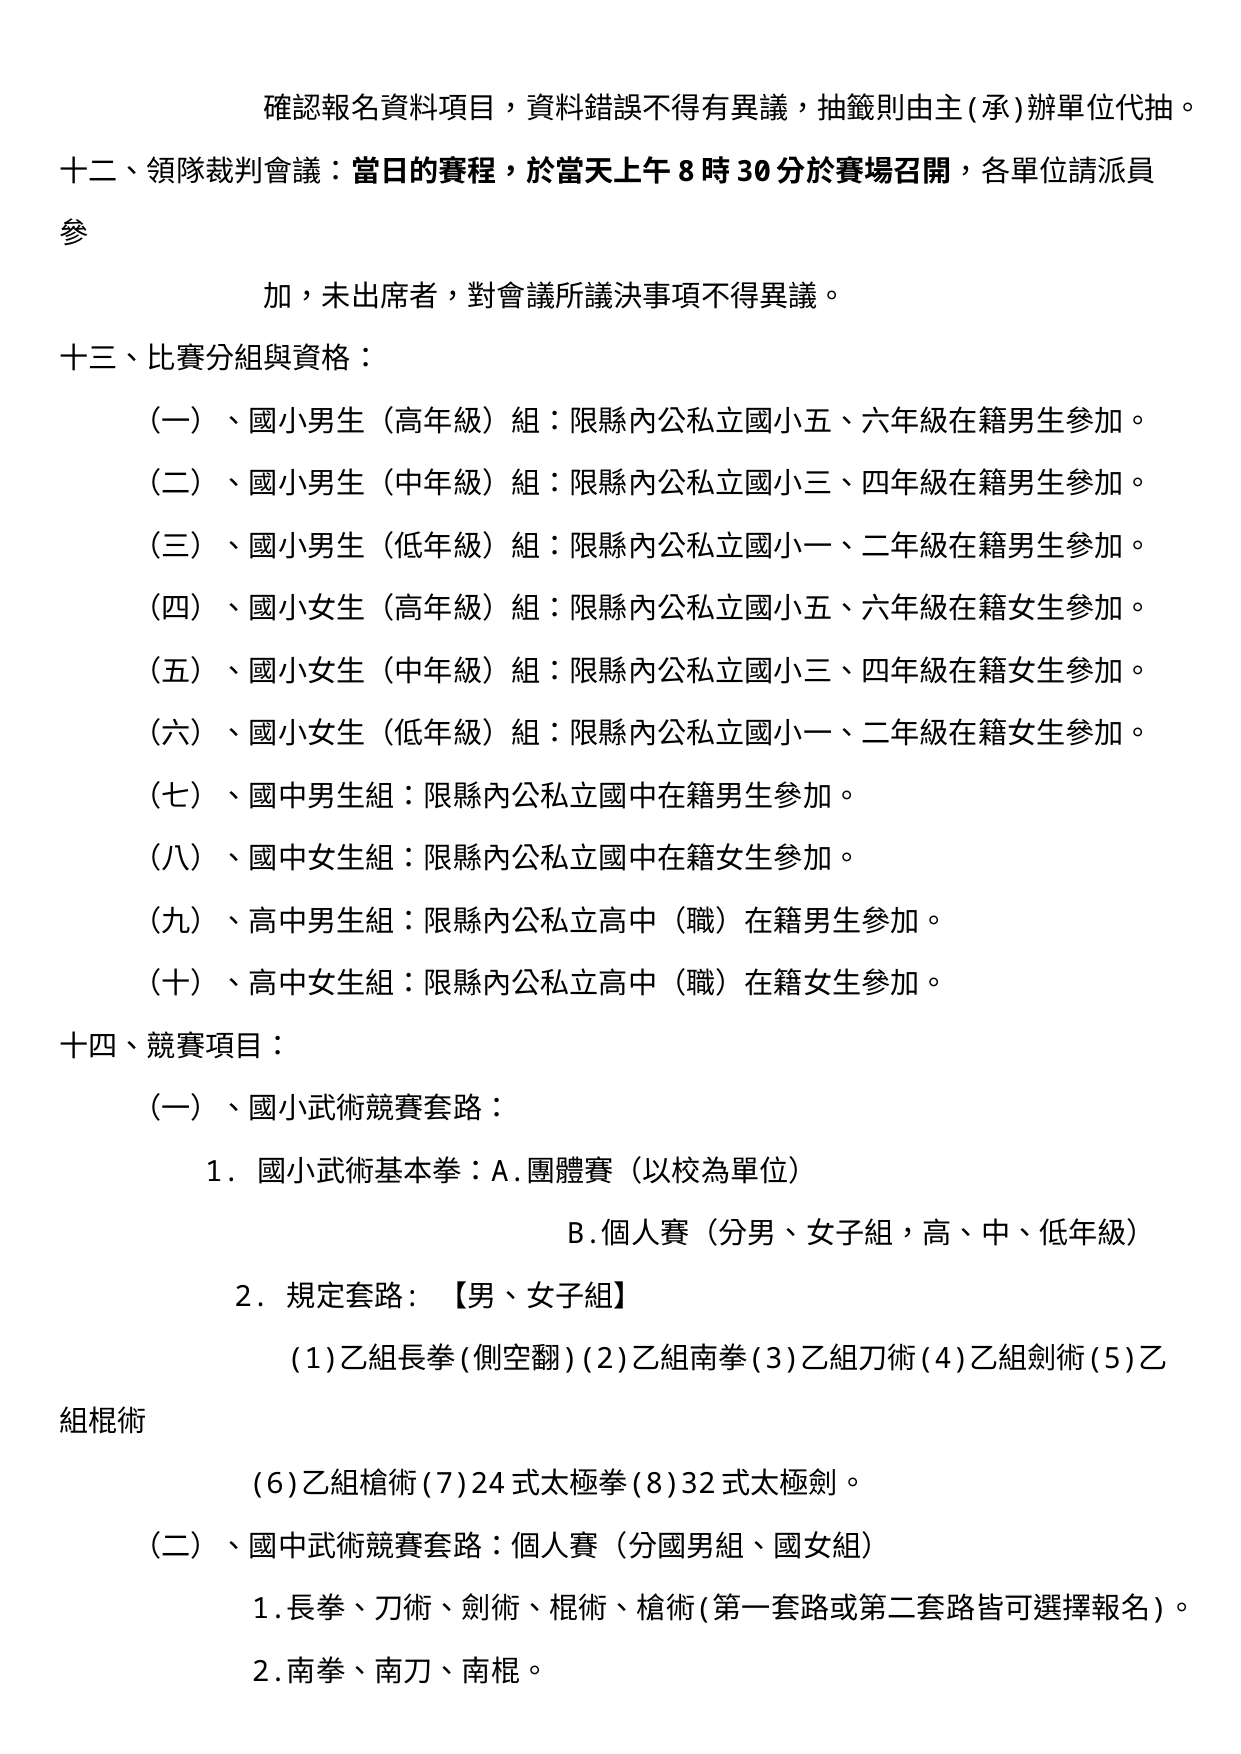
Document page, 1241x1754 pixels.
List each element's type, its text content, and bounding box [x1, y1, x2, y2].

text 1.長拳、刀術、劍術、棍術、槍術(第一套路或第二套路皆可選擇報名)。 [59, 1564, 1181, 1627]
text （二）、國小男生（中年級）組：限縣內公私立國小三、四年級在籍男生參加。 [59, 439, 1181, 502]
text （七）、國中男生組：限縣內公私立國中在籍男生參加。 [59, 752, 1181, 814]
text 1. 國小武術基本拳：A.團體賽（以校為單位） [59, 1127, 1181, 1189]
text 十三、比賽分組與資格： [59, 314, 1181, 377]
text 2. 規定套路: 【男、女子組】 [59, 1252, 1181, 1314]
text 十四、競賽項目： [59, 1002, 1181, 1064]
text 十一、抽籤：109年10月17日（星期六）上午9時於本會（彰化縣和美鎮和東里忠勇路28號）確認選手報名資料項目以及公開抽籤。屆時如未派代表出席確認報名資料項目，資料錯誤不得有異議，抽籤則由主(承)辦單位代抽。 [59, 64, 1181, 127]
text （十）、高中女生組：限縣內公私立高中（職）在籍女生參加。 [59, 939, 1181, 1002]
text (6)乙組槍術(7)24式太極拳(8)32式太極劍。 [59, 1439, 1181, 1502]
text （九）、高中男生組：限縣內公私立高中（職）在籍男生參加。 [59, 877, 1181, 939]
text （八）、國中女生組：限縣內公私立國中在籍女生參加。 [59, 814, 1181, 877]
text 十二、領隊裁判會議：當日的賽程，於當天上午8時30分於賽場召開，各單位請派員參 [59, 127, 1181, 252]
text （二）、國中武術競賽套路：個人賽（分國男組、國女組） [59, 1502, 1181, 1564]
text （一）、國小武術競賽套路： [59, 1064, 1181, 1127]
text （五）、國小女生（中年級）組：限縣內公私立國小三、四年級在籍女生參加。 [59, 627, 1181, 689]
text 加，未出席者，對會議所議決事項不得異議。 [59, 252, 1181, 314]
text （三）、國小男生（低年級）組：限縣內公私立國小一、二年級在籍男生參加。 [59, 502, 1181, 564]
text 2.南拳、南刀、南棍。 [59, 1627, 1181, 1689]
text （六）、國小女生（低年級）組：限縣內公私立國小一、二年級在籍女生參加。 [59, 689, 1181, 752]
text B.個人賽（分男、女子組，高、中、低年級） [59, 1189, 1181, 1252]
text （四）、國小女生（高年級）組：限縣內公私立國小五、六年級在籍女生參加。 [59, 564, 1181, 627]
text （一）、國小男生（高年級）組：限縣內公私立國小五、六年級在籍男生參加。 [59, 377, 1181, 439]
text (1)乙組長拳(側空翻)(2)乙組南拳(3)乙組刀術(4)乙組劍術(5)乙組棍術 [59, 1314, 1181, 1439]
